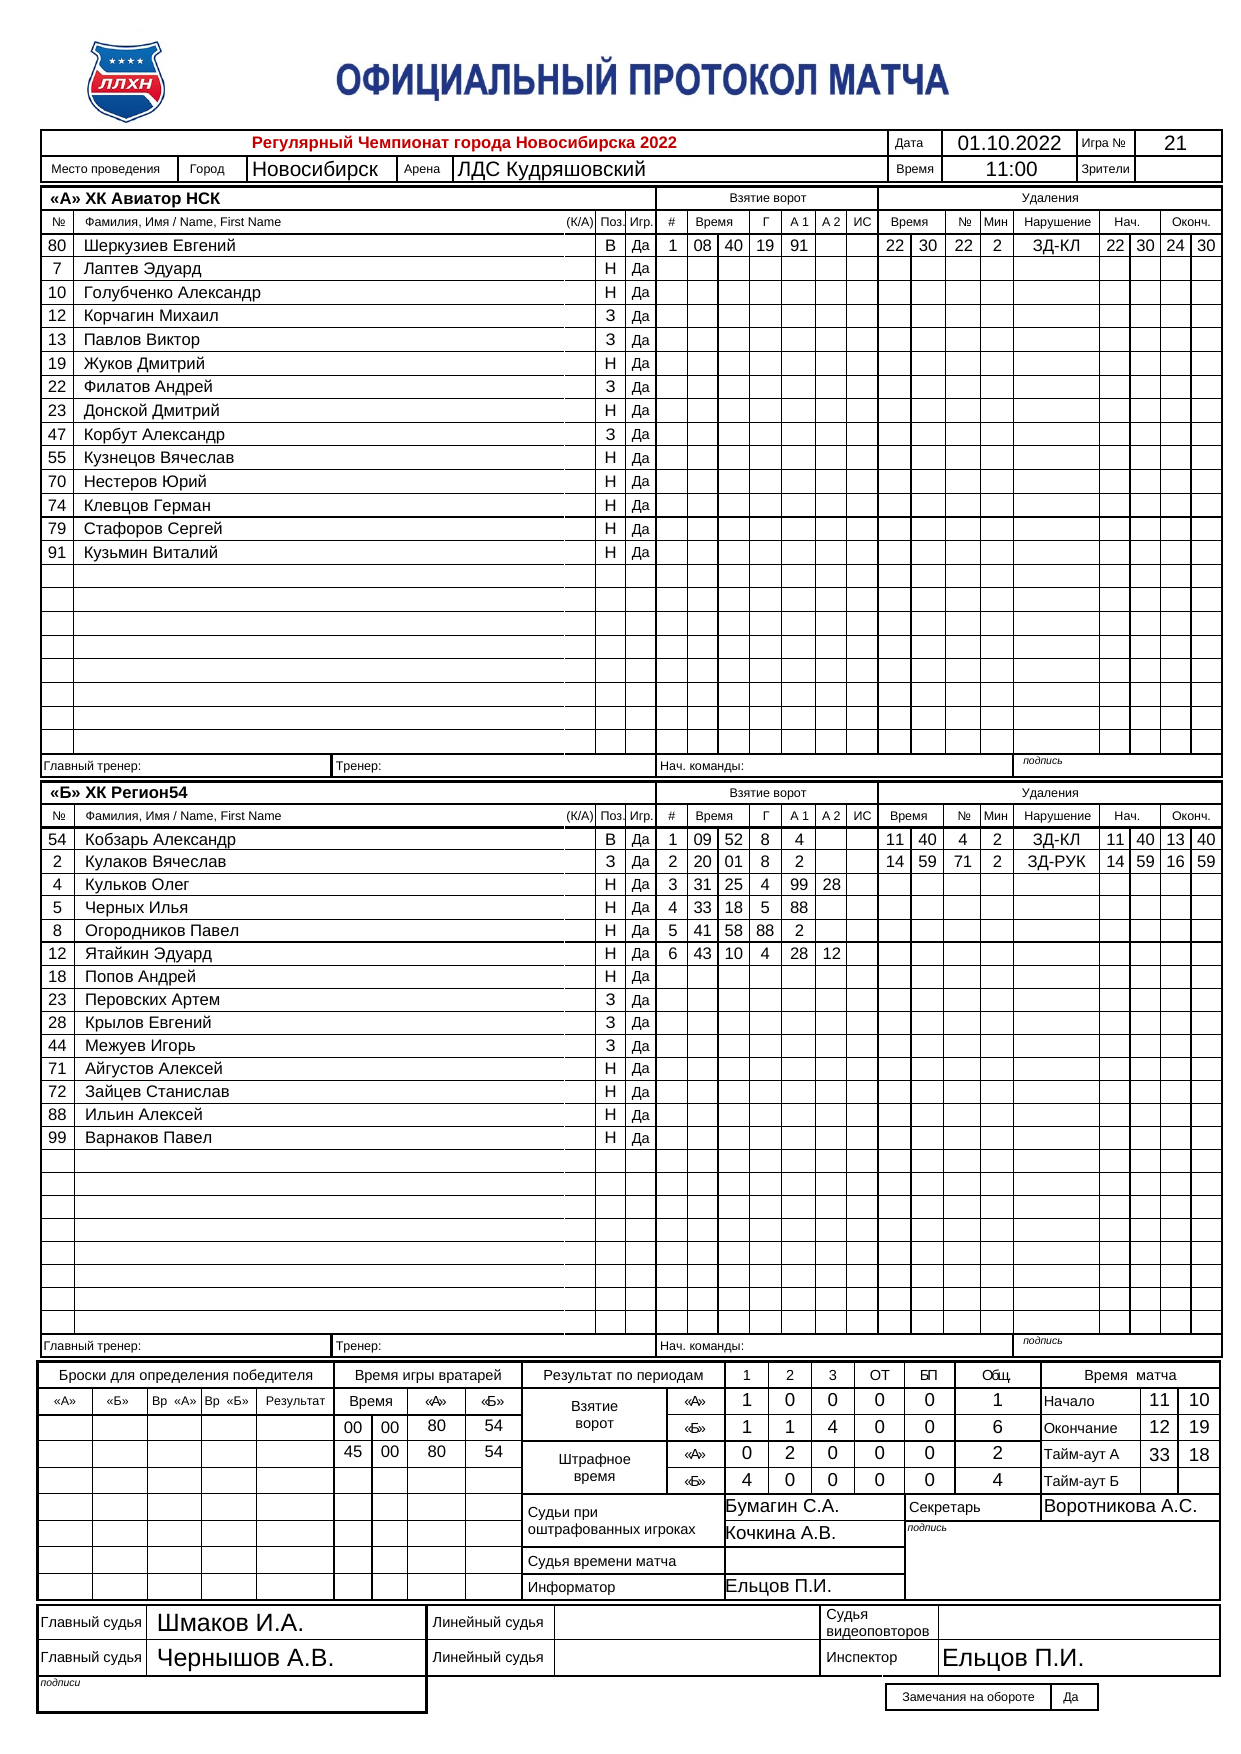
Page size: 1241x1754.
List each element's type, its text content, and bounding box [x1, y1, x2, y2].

table_cell [750, 541, 781, 564]
table_cell [1100, 541, 1129, 564]
table_cell [93, 1521, 147, 1546]
table_cell [657, 494, 687, 516]
table_cell [816, 1242, 846, 1264]
table_cell [944, 1219, 980, 1241]
table_cell [93, 1441, 147, 1467]
table_cell [408, 1494, 465, 1520]
table_cell [1161, 636, 1190, 658]
table_cell [1014, 1288, 1099, 1310]
table_cell [944, 874, 980, 895]
table_cell [1192, 943, 1221, 964]
table_cell [816, 1288, 846, 1310]
table_cell [202, 1494, 256, 1520]
table_cell [847, 874, 877, 895]
table_cell [1014, 494, 1099, 516]
table_cell [1131, 541, 1160, 564]
table_cell ИС [847, 805, 877, 826]
table_cell [981, 446, 1013, 469]
table_cell [1014, 1196, 1099, 1218]
table_cell 54 [42, 829, 74, 849]
table_cell [555, 1606, 819, 1639]
table_cell Бумагин С.А. [726, 1495, 904, 1520]
table_cell [1192, 920, 1221, 941]
table_cell [816, 423, 846, 445]
table_cell [1014, 707, 1099, 729]
table_cell Время [879, 805, 943, 826]
table_cell [74, 683, 564, 706]
table_cell [626, 1219, 655, 1241]
table_cell [782, 446, 815, 469]
table_cell [1100, 328, 1129, 351]
table_cell [750, 565, 781, 587]
table_cell [148, 1468, 201, 1493]
table_cell [688, 1265, 717, 1287]
table_cell [148, 1416, 201, 1440]
table_cell [750, 707, 781, 729]
table_cell [688, 1081, 717, 1103]
table_cell [944, 1035, 980, 1057]
table_cell [847, 989, 877, 1011]
table_cell 4 [750, 943, 781, 964]
table_cell [1100, 1012, 1129, 1033]
table_cell [1131, 470, 1160, 493]
table_cell 2 [956, 1442, 1040, 1467]
table_cell [1131, 281, 1160, 303]
table_cell Кочкина А.В. [726, 1521, 904, 1546]
table_cell [879, 1288, 910, 1310]
table_cell [565, 730, 595, 753]
table_cell [816, 1196, 846, 1218]
table_cell [1131, 494, 1160, 516]
table_cell А 1 [782, 805, 815, 826]
table_cell [657, 1311, 687, 1333]
table_cell [847, 352, 877, 374]
table_cell [981, 989, 1013, 1011]
table_cell [1131, 446, 1160, 469]
table_cell [1100, 966, 1129, 987]
table_cell Игр. [626, 805, 655, 826]
table_cell [1192, 1058, 1221, 1079]
table_cell 24 [1161, 235, 1190, 256]
table_cell [847, 896, 877, 918]
table_cell [816, 328, 846, 351]
table_cell [657, 423, 687, 445]
table_cell [816, 636, 846, 658]
table_cell [944, 1311, 980, 1333]
table_cell [565, 1035, 595, 1057]
table_cell [688, 518, 717, 540]
table_cell [879, 989, 910, 1011]
table_cell [565, 376, 595, 398]
table_cell [202, 1468, 256, 1493]
table_cell 40 [912, 829, 943, 849]
table_cell [75, 1265, 564, 1287]
table_cell [981, 1173, 1013, 1195]
table_cell [596, 565, 625, 587]
table_cell [1161, 281, 1190, 303]
table_cell [816, 1058, 846, 1079]
table_cell 1 [657, 235, 687, 256]
table_cell Да [626, 1012, 655, 1033]
table_cell [1100, 305, 1129, 327]
table_cell [912, 1173, 943, 1195]
table_cell Время [688, 805, 749, 826]
table_cell [946, 730, 980, 753]
table_cell Лаптев Эдуард [74, 257, 564, 280]
table_cell [912, 1242, 943, 1264]
table_cell [202, 1547, 256, 1573]
table_cell [750, 446, 781, 469]
table_cell [39, 1468, 92, 1493]
table_cell [912, 1035, 943, 1057]
table_cell 72 [42, 1081, 74, 1103]
table_cell [148, 1441, 201, 1467]
table_cell [1014, 1219, 1099, 1241]
table_cell [750, 518, 781, 540]
table_cell [1192, 352, 1221, 374]
table_cell 88 [782, 896, 815, 918]
table_cell [782, 989, 815, 1011]
table_cell [1192, 730, 1221, 753]
table_cell [879, 352, 910, 374]
table_cell [1100, 423, 1129, 445]
table_cell [148, 1574, 201, 1599]
table_cell [1161, 518, 1190, 540]
table_cell [1100, 281, 1129, 303]
table_header «А» ХК Авиатор НСК [42, 188, 655, 209]
table_cell 4 [944, 829, 980, 849]
table_cell Штрафное время [523, 1442, 666, 1493]
table_cell [782, 305, 815, 327]
table_cell [816, 829, 846, 849]
table_cell [1100, 612, 1129, 634]
table_cell (К/А) [565, 211, 595, 233]
table_cell [847, 281, 877, 303]
table_cell [912, 1127, 943, 1149]
table_cell [688, 305, 717, 327]
table_cell 47 [42, 423, 73, 445]
table_cell [912, 518, 945, 540]
table_cell [1131, 989, 1160, 1011]
table_cell [335, 1547, 371, 1573]
table_cell [946, 612, 980, 634]
table_cell [596, 730, 625, 753]
table_cell [946, 588, 980, 611]
table_cell [565, 1265, 595, 1287]
table_cell [847, 1219, 877, 1241]
table_cell [373, 1468, 407, 1493]
table_cell [257, 1574, 333, 1599]
table_cell [1192, 423, 1221, 445]
table_cell [1131, 966, 1160, 987]
table_cell Нач. [1100, 805, 1160, 826]
table_cell [1014, 588, 1099, 611]
table_cell [847, 1012, 877, 1033]
table_cell [1192, 565, 1221, 587]
table_cell [816, 588, 846, 611]
table_cell [750, 376, 781, 398]
table_cell [847, 1104, 877, 1126]
table_cell [816, 659, 846, 682]
table_cell [466, 1574, 521, 1599]
table_cell [847, 612, 877, 634]
table_cell [626, 683, 655, 706]
table_cell [981, 1058, 1013, 1079]
table_cell [596, 659, 625, 682]
table_cell [1131, 612, 1160, 634]
table_cell [1100, 896, 1129, 918]
table_cell [565, 1173, 595, 1195]
table_cell 99 [42, 1127, 74, 1149]
table_header ОТ [855, 1363, 904, 1387]
table_cell [946, 305, 980, 327]
table_cell [42, 730, 73, 753]
table_cell В [596, 235, 625, 256]
table_cell [816, 281, 846, 303]
table_cell № [946, 211, 980, 233]
table_cell «Б» [668, 1415, 724, 1440]
table_cell [39, 1521, 92, 1546]
table_cell [719, 1081, 749, 1103]
table_cell [565, 446, 595, 469]
table_cell [944, 989, 980, 1011]
table_cell [847, 588, 877, 611]
table_cell [750, 494, 781, 516]
table_cell [565, 352, 595, 374]
table_cell [1014, 1081, 1099, 1103]
table_cell [93, 1547, 147, 1573]
table_header Замечания на обороте [887, 1685, 1050, 1709]
table_cell [1161, 896, 1190, 918]
table_cell [74, 612, 564, 634]
table_cell [42, 1150, 74, 1172]
table_cell [912, 1081, 943, 1103]
table_cell З [596, 328, 625, 351]
table_cell [1131, 399, 1160, 422]
table_cell [847, 1265, 877, 1287]
table_cell Н [596, 966, 625, 987]
table_cell [750, 1173, 781, 1195]
picture [5, 28, 1179, 129]
table_cell [1161, 470, 1190, 493]
table_cell [981, 1081, 1013, 1103]
table_cell [912, 1196, 943, 1218]
table_cell [847, 235, 877, 256]
table_cell [750, 1265, 781, 1287]
table_cell [657, 470, 687, 493]
table_cell [688, 541, 717, 564]
table_cell [1192, 328, 1221, 351]
table_cell [1100, 376, 1129, 398]
table_cell [42, 659, 73, 682]
table_cell [1192, 541, 1221, 564]
table_cell 01 [719, 850, 749, 872]
table_cell [1161, 352, 1190, 374]
table_cell [1192, 1311, 1221, 1333]
table_cell 2 [981, 850, 1013, 872]
table_cell [719, 1311, 749, 1333]
table_cell [1131, 1058, 1160, 1079]
table_cell [1100, 518, 1129, 540]
table_cell [879, 470, 910, 493]
table_cell [1131, 943, 1160, 964]
table_cell [1014, 1012, 1099, 1033]
table_cell [1014, 328, 1099, 351]
table_cell подпись [1014, 1335, 1221, 1356]
table_cell Судья видеоповторов [821, 1606, 938, 1639]
table_cell [657, 1173, 687, 1195]
table_cell [1100, 920, 1129, 941]
table_cell [1161, 1150, 1190, 1172]
table_cell [1100, 1288, 1129, 1310]
table_cell [912, 305, 945, 327]
table_cell [688, 328, 717, 351]
table_cell [688, 1012, 717, 1033]
table_cell [981, 1104, 1013, 1126]
table_cell [1014, 874, 1099, 895]
table_cell [981, 305, 1013, 327]
table_cell [596, 1173, 625, 1195]
table_cell Черных Илья [75, 896, 564, 918]
table_cell Фамилия, Имя / Name, First Name [74, 211, 565, 233]
table_cell [565, 850, 595, 872]
table_cell [408, 1574, 465, 1599]
table_cell [1192, 305, 1221, 327]
table_cell [1161, 683, 1190, 706]
table_cell [750, 305, 781, 327]
table_cell [657, 565, 687, 587]
table_cell [1131, 874, 1160, 895]
table_cell Да [626, 896, 655, 918]
table_cell [816, 1081, 846, 1103]
table_cell [335, 1574, 371, 1599]
table_cell Межуев Игорь [75, 1035, 564, 1057]
table_cell [879, 541, 910, 564]
table_cell [981, 920, 1013, 941]
table_cell [1131, 1173, 1160, 1195]
table_cell 4 [956, 1468, 1040, 1493]
table_cell [1100, 730, 1129, 753]
table_cell [626, 612, 655, 634]
table_cell Кобзарь Александр [75, 829, 564, 849]
table_cell [847, 1127, 877, 1149]
table_cell 28 [42, 1012, 74, 1033]
table_cell 45 [335, 1441, 371, 1467]
table_cell [946, 494, 980, 516]
table_cell 0 [726, 1442, 768, 1467]
table_cell 19 [42, 352, 73, 374]
table_cell [912, 989, 943, 1011]
table_cell [657, 399, 687, 422]
table_cell Н [596, 874, 625, 895]
table_cell [1192, 1265, 1221, 1287]
table_cell Да [626, 989, 655, 1011]
table_cell [879, 494, 910, 516]
table_cell [981, 966, 1013, 987]
table_cell Жуков Дмитрий [74, 352, 564, 374]
table_cell [1014, 1311, 1099, 1333]
table_cell [74, 659, 564, 682]
table_cell [1014, 470, 1099, 493]
table_cell [1014, 1150, 1099, 1172]
table_cell [782, 1242, 815, 1264]
table_cell 19 [750, 235, 781, 256]
table_cell [750, 1242, 781, 1264]
table_cell 8 [750, 829, 781, 849]
table_cell 0 [905, 1389, 954, 1413]
table_cell [626, 730, 655, 753]
table_cell [912, 683, 945, 706]
table_cell Корчагин Михаил [74, 305, 564, 327]
table_cell [257, 1468, 333, 1493]
table_cell [847, 423, 877, 445]
table_cell [719, 1242, 749, 1264]
table_cell [912, 494, 945, 516]
table_cell [883, 1677, 1220, 1681]
table_cell [816, 541, 846, 564]
table_cell Да [626, 446, 655, 469]
table_cell [782, 1219, 815, 1241]
table_cell [74, 565, 564, 587]
table_cell ИС [847, 211, 877, 233]
table_cell [944, 1196, 980, 1218]
table_cell [1100, 446, 1129, 469]
table_cell [946, 399, 980, 422]
table_cell [688, 1242, 717, 1264]
table_cell [719, 1104, 749, 1126]
table_cell [1161, 565, 1190, 587]
table_cell [912, 943, 943, 964]
table_cell [657, 1219, 687, 1241]
table_cell [373, 1494, 407, 1520]
table_cell [847, 305, 877, 327]
table_cell [750, 352, 781, 374]
table_cell Г [750, 805, 781, 826]
table_cell [1131, 896, 1160, 918]
table_cell [688, 352, 717, 374]
table_cell 59 [1192, 850, 1221, 872]
table_cell [1192, 707, 1221, 729]
table_cell Н [596, 920, 625, 941]
table_cell Воротникова А.С. [1042, 1495, 1219, 1520]
table_cell 11:00 [943, 157, 1076, 181]
table_cell [688, 730, 717, 753]
table_cell 10 [1179, 1389, 1219, 1413]
table_cell [879, 1058, 910, 1079]
table_cell [1131, 518, 1160, 540]
table_cell [596, 1196, 625, 1218]
table_cell [782, 1104, 815, 1126]
table_cell «Б» [93, 1389, 147, 1413]
table_cell [879, 1219, 910, 1241]
table_cell 2 [657, 850, 687, 872]
table_cell [565, 1012, 595, 1033]
table_cell Игр. [626, 211, 655, 233]
table_cell [1192, 1196, 1221, 1218]
table_cell [782, 1150, 815, 1172]
table_cell [565, 1288, 595, 1310]
table_cell Судьи при оштрафованных игроках [523, 1495, 724, 1546]
table_cell [912, 920, 943, 941]
table_cell [75, 1288, 564, 1310]
table_cell [879, 659, 910, 682]
table_cell [750, 1150, 781, 1172]
table_cell [981, 518, 1013, 540]
table_cell [879, 966, 910, 987]
table_cell [688, 1104, 717, 1126]
table_cell [657, 305, 687, 327]
table_cell 22 [1100, 235, 1129, 256]
table_cell 79 [42, 518, 73, 540]
table_cell [879, 588, 910, 611]
table_cell ЗД-РУК [1014, 850, 1099, 872]
table_cell 40 [1192, 829, 1221, 849]
table_cell Да [626, 518, 655, 540]
table_cell [782, 1081, 815, 1103]
table_cell [1192, 896, 1221, 918]
table_cell [688, 1035, 717, 1057]
table_cell [1192, 989, 1221, 1011]
table_cell Перовских Артем [75, 989, 564, 1011]
table_cell [912, 1288, 943, 1310]
table_cell Зрители [1078, 157, 1134, 181]
table_cell [408, 1521, 465, 1546]
table_cell [1100, 683, 1129, 706]
table_cell [912, 470, 945, 493]
table_cell [912, 281, 945, 303]
table_cell [1192, 1127, 1221, 1149]
table_cell [657, 966, 687, 987]
table_cell [847, 257, 877, 280]
table_cell [596, 683, 625, 706]
table_cell 12 [1141, 1415, 1177, 1440]
table_cell [719, 281, 749, 303]
table_cell [750, 257, 781, 280]
table_cell [944, 1265, 980, 1287]
table_cell [750, 989, 781, 1011]
table_cell 0 [855, 1415, 904, 1440]
table_cell [202, 1521, 256, 1546]
table_cell 70 [42, 470, 73, 493]
table_cell [148, 1521, 201, 1546]
table_cell [1161, 305, 1190, 327]
table_cell Поз. [596, 211, 625, 233]
table_cell 80 [42, 235, 73, 256]
table_cell [688, 494, 717, 516]
table_cell [719, 636, 749, 658]
table_cell Результат [257, 1389, 333, 1413]
table_cell [719, 305, 749, 327]
table_header Удаления [879, 188, 1221, 209]
table_cell Секретарь [906, 1495, 1040, 1520]
table_cell 0 [769, 1389, 811, 1413]
table_cell [1131, 328, 1160, 351]
table_cell Да [626, 1127, 655, 1149]
table_cell [657, 683, 687, 706]
table_cell [719, 1219, 749, 1241]
table_cell Ятайкин Эдуард [75, 943, 564, 964]
table_cell № [42, 211, 73, 233]
table_cell [1192, 612, 1221, 634]
table_cell Да [626, 1104, 655, 1126]
table_cell [75, 1242, 564, 1264]
table_cell [816, 1150, 846, 1172]
table_cell [1131, 1265, 1160, 1287]
table_cell [565, 920, 595, 941]
table_cell [912, 730, 945, 753]
table_header Результат по периодам [523, 1363, 724, 1387]
table_cell [912, 659, 945, 682]
table_cell [750, 328, 781, 351]
table_cell [688, 1150, 717, 1172]
table_cell [1161, 966, 1190, 987]
table_cell [981, 376, 1013, 398]
table_cell 19 [1179, 1415, 1219, 1440]
table_cell [1161, 1081, 1190, 1103]
table_cell [1161, 1219, 1190, 1241]
table_cell [565, 1127, 595, 1149]
table_cell [719, 352, 749, 374]
table_cell [944, 943, 980, 964]
table_cell [719, 399, 749, 422]
table_cell [466, 1494, 521, 1520]
table_cell [93, 1494, 147, 1520]
table_cell [981, 730, 1013, 753]
table_cell Шеркузиев Евгений [74, 235, 564, 256]
table_cell [202, 1441, 256, 1467]
table_cell Город [179, 157, 246, 181]
table_cell [1100, 1035, 1129, 1057]
table_cell [596, 707, 625, 729]
table_cell [657, 989, 687, 1011]
table_cell 4 [812, 1415, 854, 1440]
table_cell [1014, 636, 1099, 658]
table_cell [782, 1265, 815, 1287]
table_cell [944, 920, 980, 941]
table_cell [42, 1311, 74, 1333]
table_cell 4 [42, 874, 74, 895]
table_cell [688, 423, 717, 445]
table_header Регулярный Чемпионат города Новосибирска 2022 [42, 131, 887, 155]
table_cell [657, 1012, 687, 1033]
table_cell [726, 1548, 904, 1573]
table_cell [657, 1196, 687, 1218]
table_cell [688, 683, 717, 706]
table_cell [816, 707, 846, 729]
table_cell 0 [905, 1415, 954, 1440]
table_cell В [596, 829, 625, 849]
table_cell [719, 612, 749, 634]
table_cell Да [626, 305, 655, 327]
table_cell 80 [408, 1416, 465, 1440]
table_cell [565, 1219, 595, 1241]
table_cell Время [879, 211, 945, 233]
table_cell Судья времени матча [523, 1548, 724, 1573]
table_cell 1 [657, 829, 687, 849]
table_cell [719, 470, 749, 493]
table_cell [719, 518, 749, 540]
table_cell [565, 829, 595, 849]
table_cell [912, 257, 945, 280]
table_cell ЛДС Кудряшовский [454, 157, 887, 181]
table_cell [847, 470, 877, 493]
table_cell [750, 1196, 781, 1218]
table_cell Н [596, 518, 625, 540]
table_cell «Б» [668, 1468, 724, 1493]
table_cell [939, 1606, 1219, 1639]
table_cell 30 [1131, 235, 1160, 256]
table_cell [335, 1521, 371, 1546]
table_cell 52 [719, 829, 749, 849]
table_cell [1161, 1288, 1190, 1310]
table_cell [596, 1242, 625, 1264]
table_cell [944, 1012, 980, 1033]
table_cell [626, 1288, 655, 1310]
table_cell 2 [981, 235, 1013, 256]
table_cell 91 [42, 541, 73, 564]
table_cell [1100, 257, 1129, 280]
table_cell З [596, 1012, 625, 1033]
table_cell [626, 1196, 655, 1218]
table_cell [373, 1547, 407, 1573]
table_cell [373, 1574, 407, 1599]
table_cell [981, 1288, 1013, 1310]
table_cell [1161, 612, 1190, 634]
table_cell [750, 659, 781, 682]
table_cell [981, 636, 1013, 658]
table_cell [626, 636, 655, 658]
table_cell [946, 423, 980, 445]
table_cell 41 [688, 920, 717, 941]
table_cell Нестеров Юрий [74, 470, 564, 493]
table_cell [1131, 1081, 1160, 1103]
table_cell [719, 446, 749, 469]
table_cell [912, 1265, 943, 1287]
table_cell [1131, 636, 1160, 658]
table_cell [944, 1242, 980, 1264]
table_cell [944, 896, 980, 918]
table_cell [657, 541, 687, 564]
table_cell [719, 376, 749, 398]
table_header Время матча [1042, 1363, 1219, 1387]
table_cell 33 [1141, 1441, 1177, 1467]
table_cell [782, 966, 815, 987]
table_cell [257, 1521, 333, 1546]
table_cell подписи [39, 1677, 425, 1711]
table_cell Да [626, 376, 655, 398]
table_cell [719, 1265, 749, 1287]
table_cell [1131, 376, 1160, 398]
table_cell [750, 281, 781, 303]
table_cell [750, 1311, 781, 1333]
table_cell [1161, 943, 1190, 964]
table_cell [596, 1150, 625, 1172]
table_cell [847, 636, 877, 658]
table_cell [688, 1058, 717, 1079]
table_cell [565, 1196, 595, 1218]
table_cell 11 [879, 829, 910, 849]
table_cell [1014, 281, 1099, 303]
table_cell [981, 896, 1013, 918]
table_cell 2 [782, 920, 815, 941]
table_header Общ. [956, 1363, 1040, 1387]
table_cell [1161, 1242, 1190, 1264]
table_cell [912, 707, 945, 729]
table_cell [750, 730, 781, 753]
table_cell [565, 636, 595, 658]
table_cell 54 [466, 1441, 521, 1467]
table_cell [1100, 470, 1129, 493]
table_cell 00 [335, 1416, 371, 1440]
table_cell [565, 541, 595, 564]
table_cell [42, 636, 73, 658]
table_cell [750, 1058, 781, 1079]
table_cell [782, 541, 815, 564]
table_cell [879, 1242, 910, 1264]
table_cell [688, 470, 717, 493]
table_cell [782, 399, 815, 422]
table_cell [847, 1242, 877, 1264]
table_cell Тайм-аут А [1042, 1441, 1140, 1467]
table_cell [1014, 730, 1099, 753]
table_cell [565, 494, 595, 516]
table_cell Тренер: [333, 755, 655, 776]
table_cell [1161, 659, 1190, 682]
table_cell [39, 1494, 92, 1520]
table_cell [719, 1058, 749, 1079]
table_cell [657, 328, 687, 351]
table_cell [565, 874, 595, 895]
table_cell [1161, 1035, 1190, 1057]
table_cell [912, 1150, 943, 1172]
table_cell [1161, 730, 1190, 753]
table_cell 18 [42, 966, 74, 987]
table_cell [688, 636, 717, 658]
table_cell [1161, 989, 1190, 1011]
table_cell [782, 1288, 815, 1310]
table_cell [879, 1265, 910, 1287]
table_cell [782, 636, 815, 658]
table_cell [750, 423, 781, 445]
table_cell [719, 966, 749, 987]
table_cell [879, 1035, 910, 1057]
table_cell [1131, 352, 1160, 374]
table_cell 88 [750, 920, 781, 941]
table_cell [657, 257, 687, 280]
table_cell [1141, 1468, 1177, 1493]
table_cell [912, 565, 945, 587]
table_cell [148, 1494, 201, 1520]
table_cell [1100, 1196, 1129, 1218]
table_cell [946, 636, 980, 658]
table_cell [565, 1242, 595, 1264]
table_cell [1161, 494, 1190, 516]
table_cell [657, 281, 687, 303]
table_cell [816, 683, 846, 706]
table_cell Клевцов Герман [74, 494, 564, 516]
table_cell [42, 1242, 74, 1264]
table_cell [1136, 157, 1221, 181]
table_cell [1192, 659, 1221, 682]
table_cell [75, 1311, 564, 1333]
table_cell [750, 470, 781, 493]
table_cell [1192, 1288, 1221, 1310]
table_cell № [944, 805, 980, 826]
table_cell [981, 1012, 1013, 1033]
table_cell [816, 446, 846, 469]
table_cell [596, 1288, 625, 1310]
table_cell Павлов Виктор [74, 328, 564, 351]
table_cell 22 [879, 235, 910, 256]
table_cell [1014, 257, 1099, 280]
table_cell [946, 446, 980, 469]
table_cell [565, 588, 595, 611]
table_cell [847, 376, 877, 398]
table_cell Г [750, 211, 781, 233]
table_cell [596, 588, 625, 611]
table_cell [719, 1150, 749, 1172]
table_cell [879, 565, 910, 587]
table_cell [1014, 896, 1099, 918]
table_cell 5 [750, 896, 781, 918]
table_cell Крылов Евгений [75, 1012, 564, 1033]
table_cell Тайм-аут Б [1042, 1468, 1140, 1493]
table_cell [750, 1219, 781, 1241]
table_cell [847, 1081, 877, 1103]
table_cell Да [626, 328, 655, 351]
table_cell Да [626, 470, 655, 493]
table_cell Да [626, 920, 655, 941]
table_cell Главный тренер: [42, 755, 330, 776]
table_cell Нач. [1100, 211, 1160, 233]
table_cell 18 [719, 896, 749, 918]
table_cell [816, 1219, 846, 1241]
table_cell [847, 730, 877, 753]
table_cell Да [626, 874, 655, 895]
table_cell [1100, 707, 1129, 729]
table_cell Взятие ворот [523, 1389, 666, 1440]
table_cell [148, 1547, 201, 1573]
table_cell [688, 588, 717, 611]
table_cell [847, 920, 877, 941]
table_cell [816, 518, 846, 540]
table_cell [879, 257, 910, 280]
table_cell [1014, 446, 1099, 469]
table_cell [719, 541, 749, 564]
table_cell [626, 1265, 655, 1287]
table_cell [782, 518, 815, 540]
table_cell [1192, 1104, 1221, 1126]
table_cell [75, 1173, 564, 1195]
table_cell [1100, 874, 1129, 895]
table_cell [750, 1012, 781, 1033]
table_cell [912, 376, 945, 398]
table_cell [565, 1058, 595, 1079]
table_cell [688, 1196, 717, 1218]
table_cell [719, 423, 749, 445]
table_cell Да [626, 829, 655, 849]
table_cell 31 [688, 874, 717, 895]
table_cell [879, 376, 910, 398]
table_cell [565, 659, 595, 682]
table_cell подпись [906, 1522, 1219, 1599]
table_cell 1 [726, 1415, 768, 1440]
table_cell 4 [782, 829, 815, 849]
table_cell Вр «А» [148, 1389, 201, 1413]
table_cell 44 [42, 1035, 74, 1057]
table_cell 12 [42, 305, 73, 327]
table_cell [912, 1219, 943, 1241]
table_cell [657, 446, 687, 469]
table_cell [981, 1311, 1013, 1333]
table_cell 80 [408, 1441, 465, 1467]
table_cell [847, 565, 877, 587]
table_cell 99 [782, 874, 815, 895]
table_cell Фамилия, Имя / Name, First Name [75, 805, 565, 826]
table_cell [1100, 1311, 1129, 1333]
table_cell [719, 1127, 749, 1149]
table_cell [944, 1127, 980, 1149]
table_cell А 1 [782, 211, 815, 233]
table_cell 08 [688, 235, 717, 256]
table_cell [657, 1081, 687, 1103]
table_cell Нач. команды: [657, 755, 1012, 776]
table_cell [719, 328, 749, 351]
table_cell Ельцов П.И. [726, 1575, 904, 1599]
table_cell [1131, 1150, 1160, 1172]
table_cell [912, 896, 943, 918]
table_cell 6 [956, 1415, 1040, 1440]
table_cell [782, 281, 815, 303]
table_cell [981, 470, 1013, 493]
table_cell [1014, 1265, 1099, 1287]
table_cell [1014, 966, 1099, 987]
table_cell [1161, 257, 1190, 280]
table_cell [1131, 588, 1160, 611]
table_cell [657, 636, 687, 658]
table_cell [981, 1242, 1013, 1264]
table_cell Н [596, 470, 625, 493]
table_cell [74, 636, 564, 658]
table_cell [816, 850, 846, 872]
table_cell [1099, 1682, 1220, 1711]
table_cell [981, 352, 1013, 374]
table_cell [782, 1058, 815, 1079]
table_cell [944, 1058, 980, 1079]
table_cell [912, 612, 945, 634]
table_cell [42, 1196, 74, 1218]
table_cell [782, 683, 815, 706]
table_cell [565, 281, 595, 303]
table_cell [1161, 541, 1190, 564]
table_cell [565, 1104, 595, 1126]
table_cell Оконч. [1161, 805, 1221, 826]
table_cell [1192, 470, 1221, 493]
table_cell Линейный судья [428, 1606, 554, 1639]
table_cell [257, 1547, 333, 1573]
table_cell З [596, 850, 625, 872]
table_cell [657, 352, 687, 374]
table_cell З [596, 989, 625, 1011]
table_cell [1161, 399, 1190, 422]
table_cell [74, 707, 564, 729]
table_cell [626, 588, 655, 611]
table_cell [1161, 1196, 1190, 1218]
table_cell [946, 281, 980, 303]
table_cell Инспектор [821, 1640, 938, 1675]
table_cell [879, 1127, 910, 1149]
table_cell [657, 1150, 687, 1172]
table_cell [981, 707, 1013, 729]
table_cell [750, 399, 781, 422]
table_cell 11 [1141, 1389, 1177, 1413]
table_cell [912, 423, 945, 445]
table_cell [719, 1173, 749, 1195]
table_cell [657, 1035, 687, 1057]
table_cell [688, 1311, 717, 1333]
table_cell [428, 1677, 882, 1711]
table_cell 0 [855, 1468, 904, 1493]
table_cell 40 [719, 235, 749, 256]
table_cell [688, 612, 717, 634]
table_cell [782, 1173, 815, 1195]
table_cell [782, 659, 815, 682]
table_cell [1014, 1242, 1099, 1264]
table_cell Арена [398, 157, 452, 181]
table_cell [816, 565, 846, 587]
table_cell З [596, 423, 625, 445]
table_cell Да [626, 423, 655, 445]
table_cell 74 [42, 494, 73, 516]
table_cell [879, 518, 910, 540]
table_cell Зайцев Станислав [75, 1081, 564, 1103]
table_cell 22 [946, 235, 980, 256]
table_cell 23 [42, 989, 74, 1011]
table_cell [1014, 376, 1099, 398]
table_cell [879, 1150, 910, 1172]
table_cell [847, 399, 877, 422]
table_cell Кульков Олег [75, 874, 564, 895]
table_cell [39, 1574, 92, 1599]
table_cell [1014, 1173, 1099, 1195]
table_cell 0 [769, 1468, 811, 1493]
table_cell [565, 1150, 595, 1172]
table_cell [816, 966, 846, 987]
table_cell [1131, 1127, 1160, 1149]
table_cell [1100, 588, 1129, 611]
table_cell 6 [657, 943, 687, 964]
table_cell [257, 1441, 333, 1467]
table_cell [944, 1104, 980, 1126]
table_cell [912, 446, 945, 469]
table_cell [816, 1173, 846, 1195]
table_cell Варнаков Павел [75, 1127, 564, 1149]
table_cell Время [335, 1389, 407, 1413]
table_cell [912, 399, 945, 422]
table_cell [879, 874, 910, 895]
table_cell [1014, 1035, 1099, 1057]
table_cell [719, 257, 749, 280]
table_cell [42, 683, 73, 706]
table_cell [1100, 1127, 1129, 1149]
table_cell [596, 1265, 625, 1287]
table_cell [93, 1468, 147, 1493]
table_cell [1161, 588, 1190, 611]
table_cell [565, 305, 595, 327]
table_cell 20 [688, 850, 717, 872]
table_cell [1131, 257, 1160, 280]
table_cell [981, 399, 1013, 422]
table_cell 43 [688, 943, 717, 964]
table_cell [1131, 1012, 1160, 1033]
table_cell 0 [812, 1468, 854, 1493]
table_cell [596, 636, 625, 658]
table_cell Нач. команды: [657, 1335, 1012, 1356]
table_cell [1100, 1081, 1129, 1103]
table_cell З [596, 376, 625, 398]
table_header 1 [726, 1363, 768, 1387]
table_cell 22 [42, 376, 73, 398]
table_cell [981, 328, 1013, 351]
table_cell [1192, 1150, 1221, 1172]
table_cell 30 [1192, 235, 1221, 256]
table_cell [719, 989, 749, 1011]
table_cell [719, 1035, 749, 1057]
table_cell Да [626, 399, 655, 422]
table_cell Корбут Александр [74, 423, 564, 445]
table_cell [626, 707, 655, 729]
table_cell Айгустов Алексей [75, 1058, 564, 1079]
table_cell [1014, 1127, 1099, 1149]
table_cell [847, 494, 877, 516]
table_cell [782, 1035, 815, 1057]
table_cell [750, 612, 781, 634]
table_cell [688, 707, 717, 729]
table_header 3 [812, 1363, 854, 1387]
table_cell [782, 730, 815, 753]
table_cell 30 [912, 235, 945, 256]
table_cell [657, 1058, 687, 1079]
table_cell [847, 683, 877, 706]
table_cell [750, 1127, 781, 1149]
table_cell 1 [769, 1415, 811, 1440]
table_cell [816, 470, 846, 493]
table_cell [1161, 707, 1190, 729]
table_cell [1131, 1104, 1160, 1126]
table_cell [816, 1012, 846, 1033]
table_cell Н [596, 494, 625, 516]
table_cell 33 [688, 896, 717, 918]
table_cell [816, 1035, 846, 1057]
table_cell [42, 612, 73, 634]
table_cell [816, 1127, 846, 1149]
table_cell 28 [782, 943, 815, 964]
table_cell [1161, 1265, 1190, 1287]
table_cell [565, 518, 595, 540]
table_cell [946, 328, 980, 351]
table_cell [981, 281, 1013, 303]
table_cell 1 [956, 1389, 1040, 1413]
table_cell 00 [373, 1416, 407, 1440]
table_cell Огородников Павел [75, 920, 564, 941]
table_cell [1131, 305, 1160, 327]
table_cell [565, 423, 595, 445]
table_cell [1100, 1265, 1129, 1287]
table_cell [1192, 257, 1221, 280]
table_cell [1131, 659, 1160, 682]
table_cell [879, 281, 910, 303]
table_cell [688, 659, 717, 682]
table_cell [657, 730, 687, 753]
table_cell Главный тренер: [42, 1335, 330, 1356]
table_cell [981, 1150, 1013, 1172]
table_cell [1014, 541, 1099, 564]
table_cell [565, 1311, 595, 1333]
table_cell [719, 707, 749, 729]
table_cell Да [626, 352, 655, 374]
table_cell Кулаков Вячеслав [75, 850, 564, 872]
table_cell [39, 1441, 92, 1467]
table_cell [816, 235, 846, 256]
table_cell Нарушение [1014, 211, 1099, 233]
table_cell [688, 281, 717, 303]
table_cell А 2 [816, 211, 846, 233]
table_cell [1192, 376, 1221, 398]
table_cell [1100, 989, 1129, 1011]
table_cell [750, 1104, 781, 1126]
table_cell [912, 588, 945, 611]
table_cell [750, 1288, 781, 1310]
table_cell 88 [42, 1104, 74, 1126]
table_cell [93, 1574, 147, 1599]
table_cell [1192, 494, 1221, 516]
table_cell Н [596, 446, 625, 469]
table_cell [782, 1012, 815, 1033]
table_cell [688, 376, 717, 398]
table_header Броски для определения победителя [39, 1363, 333, 1387]
table_cell [1131, 1242, 1160, 1264]
table_cell 2 [981, 829, 1013, 849]
table_cell [946, 352, 980, 374]
table_cell [981, 423, 1013, 445]
table_cell [657, 707, 687, 729]
table_cell Да [626, 541, 655, 564]
table_cell 71 [42, 1058, 74, 1079]
table_cell [782, 588, 815, 611]
table_cell [1014, 565, 1099, 587]
table_cell [879, 707, 910, 729]
table_cell [944, 1150, 980, 1172]
table_cell [39, 1547, 92, 1573]
table_cell [912, 328, 945, 351]
table_cell [1131, 707, 1160, 729]
table_cell [816, 352, 846, 374]
table_cell 14 [879, 850, 910, 872]
table_cell [847, 966, 877, 987]
table_cell [565, 896, 595, 918]
table_cell [879, 399, 910, 422]
table_cell 40 [1131, 829, 1160, 849]
table_cell [782, 494, 815, 516]
table_cell ЗД-КЛ [1014, 235, 1099, 256]
table_cell Ельцов П.И. [939, 1640, 1219, 1675]
table_cell [1100, 352, 1129, 374]
table_cell Стафоров Сергей [74, 518, 564, 540]
table_cell [1100, 565, 1129, 587]
table_cell 8 [750, 850, 781, 872]
table_cell «А» [39, 1389, 92, 1413]
table_cell [1192, 1081, 1221, 1103]
table_cell [847, 829, 877, 849]
table_cell № [42, 805, 74, 826]
table_cell 5 [657, 920, 687, 941]
table_cell [816, 1311, 846, 1333]
table_cell [946, 376, 980, 398]
table_cell [816, 376, 846, 398]
table_cell [1131, 730, 1160, 753]
table_cell 4 [726, 1468, 768, 1493]
table_cell [750, 636, 781, 658]
table_cell Шмаков И.А. [147, 1606, 425, 1639]
table_cell 12 [816, 943, 846, 964]
table_cell Начало [1042, 1389, 1140, 1413]
table_cell [657, 588, 687, 611]
table_cell 0 [905, 1442, 954, 1467]
table_cell [782, 470, 815, 493]
table_cell [1131, 683, 1160, 706]
table_cell 18 [1179, 1441, 1219, 1467]
table_cell [946, 518, 980, 540]
table_cell Да [626, 235, 655, 256]
table_cell Время [688, 211, 749, 233]
table_header «Б» ХК Регион54 [42, 783, 655, 803]
table_cell [42, 565, 73, 587]
table_cell [816, 494, 846, 516]
table_cell [879, 328, 910, 351]
table_cell [75, 1219, 564, 1241]
table_cell Главный судья [39, 1606, 146, 1639]
table_cell [1131, 1288, 1160, 1310]
table_cell [847, 1150, 877, 1172]
table_cell [782, 328, 815, 351]
table_cell 59 [1131, 850, 1160, 872]
table_cell [879, 1196, 910, 1218]
table_cell [688, 1288, 717, 1310]
table_cell 14 [1100, 850, 1129, 872]
table_cell [565, 235, 595, 256]
table_cell [816, 1265, 846, 1287]
table_cell [750, 1081, 781, 1103]
table_header БП [905, 1363, 954, 1387]
table_cell [816, 399, 846, 422]
table_cell [1192, 1242, 1221, 1264]
table_cell [657, 376, 687, 398]
table_cell [202, 1574, 256, 1599]
table_cell [93, 1416, 147, 1440]
table_cell [335, 1494, 371, 1520]
table_cell [981, 494, 1013, 516]
table_cell Да [626, 1081, 655, 1103]
table_cell [1100, 1150, 1129, 1172]
table_cell 2 [769, 1442, 811, 1467]
table_cell [782, 352, 815, 374]
table_cell [847, 1311, 877, 1333]
table_cell [1131, 920, 1160, 941]
table_cell [879, 1012, 910, 1033]
table_cell [912, 1058, 943, 1079]
table_cell [1192, 874, 1221, 895]
table_cell 10 [719, 943, 749, 964]
table_cell [1161, 920, 1190, 941]
table_cell 0 [905, 1468, 954, 1493]
table_cell [912, 874, 943, 895]
table_cell [596, 612, 625, 634]
table_cell [1100, 659, 1129, 682]
table_cell подпись [1014, 755, 1221, 776]
table_cell 3 [657, 874, 687, 895]
table_cell 23 [42, 399, 73, 422]
table_cell [596, 1219, 625, 1241]
table_cell 0 [812, 1442, 854, 1467]
table_cell [719, 683, 749, 706]
table_cell [1014, 920, 1099, 941]
table_cell [657, 1242, 687, 1264]
table_cell [596, 1311, 625, 1333]
table_cell Кузьмин Виталий [74, 541, 564, 564]
table_cell [879, 896, 910, 918]
table_cell [782, 707, 815, 729]
table_cell [946, 541, 980, 564]
table_cell [847, 1173, 877, 1195]
table_cell [879, 730, 910, 753]
table_cell [1179, 1468, 1219, 1493]
table_cell [981, 588, 1013, 611]
table_cell Донской Дмитрий [74, 399, 564, 422]
table_cell [912, 352, 945, 374]
table_cell [782, 376, 815, 398]
table_cell 8 [42, 920, 74, 941]
table_cell [1161, 446, 1190, 469]
table_cell [1131, 1311, 1160, 1333]
table_cell [565, 707, 595, 729]
table_cell [1100, 943, 1129, 964]
table_cell [847, 518, 877, 540]
table_cell 7 [42, 257, 73, 280]
table_header Да [1052, 1685, 1097, 1709]
table_cell [782, 1127, 815, 1149]
table_cell 5 [42, 896, 74, 918]
table_cell Попов Андрей [75, 966, 564, 987]
table_cell [847, 1288, 877, 1310]
table_cell [688, 966, 717, 987]
table_cell [565, 399, 595, 422]
table_cell [75, 1150, 564, 1172]
table_cell [981, 659, 1013, 682]
table_cell [944, 1081, 980, 1103]
table_cell Н [596, 352, 625, 374]
table_cell [626, 1242, 655, 1264]
table_cell Мин [981, 805, 1013, 826]
table_cell [1161, 376, 1190, 398]
table_cell Информатор [523, 1575, 724, 1599]
table_cell 09 [688, 829, 717, 849]
table_cell [912, 1311, 943, 1333]
table_cell Да [626, 966, 655, 987]
table_cell «Б » [466, 1389, 521, 1413]
table_cell Да [626, 943, 655, 964]
table_cell Н [596, 1127, 625, 1149]
table_cell ЗД-КЛ [1014, 829, 1099, 849]
table_cell [981, 565, 1013, 587]
table_cell [1014, 423, 1099, 445]
table_cell [565, 470, 595, 493]
table_cell Время [889, 157, 941, 181]
table_cell [1014, 1058, 1099, 1079]
table_cell [879, 1104, 910, 1126]
table_cell [981, 1265, 1013, 1287]
table_cell [1014, 399, 1099, 422]
table_cell [1100, 399, 1129, 422]
table_cell Окончание [1042, 1415, 1140, 1440]
table_cell [1014, 1104, 1099, 1126]
table_cell [1161, 1311, 1190, 1333]
table_cell [1131, 1219, 1160, 1241]
table_cell [1161, 1058, 1190, 1079]
table_cell З [596, 305, 625, 327]
table_cell [782, 257, 815, 280]
table_cell [946, 683, 980, 706]
table_cell [565, 565, 595, 587]
table_cell [466, 1521, 521, 1546]
table_cell [1014, 612, 1099, 634]
table_cell [750, 588, 781, 611]
table_cell [944, 1288, 980, 1310]
table_cell 10 [42, 281, 73, 303]
table_cell [946, 707, 980, 729]
table_cell [782, 1311, 815, 1333]
table_cell [912, 1104, 943, 1126]
table_cell [257, 1416, 333, 1440]
table_cell [1192, 1219, 1221, 1241]
table_cell [1161, 328, 1190, 351]
table_cell 11 [1100, 829, 1129, 849]
table_cell [912, 636, 945, 658]
table_cell [1014, 659, 1099, 682]
table_cell [688, 1219, 717, 1241]
table_header Время игры вратарей [335, 1363, 521, 1387]
table_cell [626, 1173, 655, 1195]
table_header Удаления [879, 783, 1221, 803]
table_cell 13 [42, 328, 73, 351]
table_header 01.10.2022 [943, 131, 1076, 155]
table_cell [981, 1196, 1013, 1218]
table_cell [1192, 399, 1221, 422]
table_cell [565, 612, 595, 634]
table_cell [750, 1035, 781, 1057]
table_cell 54 [466, 1416, 521, 1440]
table_cell [373, 1521, 407, 1546]
table_cell [1192, 966, 1221, 987]
table_cell Кузнецов Вячеслав [74, 446, 564, 469]
table_cell [626, 1150, 655, 1172]
table_cell [335, 1468, 371, 1493]
table_cell [944, 1173, 980, 1195]
table_cell [912, 1012, 943, 1033]
table_cell [847, 1058, 877, 1079]
table_cell [879, 636, 910, 658]
table_cell [1014, 989, 1099, 1011]
table_cell [1161, 1173, 1190, 1195]
table_cell [719, 1196, 749, 1218]
table_cell Н [596, 896, 625, 918]
table_cell [565, 328, 595, 351]
table_cell 58 [719, 920, 749, 941]
table_cell [1131, 1035, 1160, 1057]
table_cell Да [626, 850, 655, 872]
table_cell [1192, 588, 1221, 611]
table_cell Ильин Алексей [75, 1104, 564, 1126]
table_cell 16 [1161, 850, 1190, 872]
table_cell 0 [855, 1442, 904, 1467]
table_cell [782, 612, 815, 634]
table_cell [565, 943, 595, 964]
table_cell [719, 1012, 749, 1033]
table_cell Линейный судья [428, 1640, 554, 1675]
table_cell 0 [812, 1389, 854, 1413]
table_cell [1131, 423, 1160, 445]
table_cell [912, 966, 943, 987]
table_cell 25 [719, 874, 749, 895]
table_cell [946, 659, 980, 682]
table_cell [1192, 636, 1221, 658]
table_cell [688, 989, 717, 1011]
table_cell [657, 1127, 687, 1149]
table_cell [1014, 305, 1099, 327]
table_cell [1100, 1242, 1129, 1264]
table_cell Голубченко Александр [74, 281, 564, 303]
table_cell [1161, 1127, 1190, 1149]
table_cell [1192, 1012, 1221, 1033]
table_cell [1100, 1219, 1129, 1241]
table_cell [1014, 683, 1099, 706]
table_cell Да [626, 494, 655, 516]
table_cell # [657, 805, 687, 826]
table_cell [879, 446, 910, 469]
table_header Дата [889, 131, 941, 155]
table_cell [816, 730, 846, 753]
table_cell [981, 612, 1013, 634]
table_cell Тренер: [333, 1335, 655, 1356]
table_cell Место проведения [42, 157, 177, 181]
table_cell Нарушение [1014, 805, 1099, 826]
table_cell [719, 588, 749, 611]
table_header Взятие ворот [657, 188, 877, 209]
table_cell 4 [657, 896, 687, 918]
table_cell Новосибирск [248, 157, 396, 181]
table_cell [626, 1311, 655, 1333]
table_cell [847, 943, 877, 964]
table_cell [879, 683, 910, 706]
table_cell [981, 541, 1013, 564]
table_cell [719, 659, 749, 682]
table_cell [879, 305, 910, 327]
table_cell [847, 850, 877, 872]
table_cell [39, 1416, 92, 1440]
table_cell 71 [944, 850, 980, 872]
table_cell Поз. [596, 805, 625, 826]
table_cell [1131, 1196, 1160, 1218]
table_cell [847, 659, 877, 682]
table_cell 12 [42, 943, 74, 964]
table_cell [1100, 1058, 1129, 1079]
table_cell «А» [668, 1389, 724, 1413]
table_cell [981, 874, 1013, 895]
table_cell [847, 1035, 877, 1057]
table_cell [257, 1494, 333, 1520]
table_cell [626, 659, 655, 682]
table_cell [1192, 683, 1221, 706]
table_cell [408, 1547, 465, 1573]
table_cell [879, 1081, 910, 1103]
table_cell [1161, 1012, 1190, 1033]
table_cell [750, 683, 781, 706]
table_cell Мин [981, 211, 1013, 233]
table_cell [565, 257, 595, 280]
table_cell «А» [668, 1442, 724, 1467]
table_cell [981, 1219, 1013, 1241]
table_cell [42, 1288, 74, 1310]
table_cell [688, 1127, 717, 1149]
table_cell [626, 565, 655, 587]
table_cell [719, 494, 749, 516]
table_cell # [657, 211, 687, 233]
table_cell 1 [726, 1389, 768, 1413]
table_cell [816, 920, 846, 941]
table_cell [1192, 1173, 1221, 1195]
table_cell [719, 1288, 749, 1310]
table_cell [42, 588, 73, 611]
table_cell [657, 1265, 687, 1287]
table_cell [1131, 565, 1160, 587]
table_cell [1014, 352, 1099, 374]
table_cell [879, 1311, 910, 1333]
table_cell Н [596, 281, 625, 303]
table_cell [981, 257, 1013, 280]
table_cell 28 [816, 874, 846, 895]
table_cell 91 [782, 235, 815, 256]
table_cell [816, 896, 846, 918]
table_cell Оконч. [1161, 211, 1221, 233]
table_cell [1192, 518, 1221, 540]
table_cell [1100, 636, 1129, 658]
table_cell [879, 612, 910, 634]
table_cell [879, 1173, 910, 1195]
table_cell 59 [912, 850, 943, 872]
table_cell [657, 1288, 687, 1310]
table_cell [555, 1640, 819, 1675]
table_cell [847, 446, 877, 469]
table_cell Н [596, 1058, 625, 1079]
table_cell [946, 565, 980, 587]
table_cell [1100, 494, 1129, 516]
table_cell [688, 565, 717, 587]
table_cell 00 [373, 1441, 407, 1467]
table_cell [879, 423, 910, 445]
table_cell [946, 470, 980, 493]
table_cell [981, 683, 1013, 706]
table_cell [879, 920, 910, 941]
table_cell [688, 257, 717, 280]
table_cell 2 [782, 850, 815, 872]
table_cell [782, 565, 815, 587]
table_cell [1014, 943, 1099, 964]
table_cell [565, 989, 595, 1011]
table_cell [719, 730, 749, 753]
table_header Взятие ворот [657, 783, 877, 803]
table_cell Н [596, 1104, 625, 1126]
table_cell [782, 1196, 815, 1218]
table_cell 0 [855, 1389, 904, 1413]
table_cell [688, 446, 717, 469]
table_cell [202, 1416, 256, 1440]
table_cell [1192, 446, 1221, 469]
table_cell [946, 257, 980, 280]
table_cell [981, 1127, 1013, 1149]
table_cell [879, 943, 910, 964]
table_cell Вр «Б» [202, 1389, 256, 1413]
table_cell А 2 [816, 805, 846, 826]
table_cell [565, 683, 595, 706]
table_cell Да [626, 1035, 655, 1057]
table_cell [1192, 1035, 1221, 1057]
table_cell Да [626, 1058, 655, 1079]
table_header Игра № [1078, 131, 1134, 155]
table_cell [42, 1219, 74, 1241]
table_cell [847, 541, 877, 564]
table_cell Главный судья [39, 1640, 146, 1675]
table_cell [816, 257, 846, 280]
table_cell Чернышов А.В. [147, 1640, 425, 1675]
table_cell [1161, 423, 1190, 445]
table_cell [565, 1081, 595, 1103]
table_cell [981, 1035, 1013, 1057]
table_cell [816, 305, 846, 327]
table_cell Н [596, 1081, 625, 1103]
table_cell З [596, 1035, 625, 1057]
table_cell 13 [1161, 829, 1190, 849]
table_cell [944, 966, 980, 987]
table_cell [408, 1468, 465, 1493]
table_cell [1100, 1173, 1129, 1195]
table_cell Н [596, 257, 625, 280]
table_cell Н [596, 399, 625, 422]
table_cell Филатов Андрей [74, 376, 564, 398]
table_cell Да [626, 257, 655, 280]
table_cell [816, 612, 846, 634]
table_cell [42, 707, 73, 729]
table_cell Да [626, 281, 655, 303]
table_cell [75, 1196, 564, 1218]
table_cell [1161, 1104, 1190, 1126]
table_cell [816, 1104, 846, 1126]
table_cell [42, 1265, 74, 1287]
table_cell Н [596, 541, 625, 564]
table_cell [816, 989, 846, 1011]
table_cell [847, 328, 877, 351]
table_cell 4 [750, 874, 781, 895]
table_cell [74, 588, 564, 611]
table_cell Н [596, 943, 625, 964]
table_header 21 [1136, 131, 1221, 155]
table_cell [657, 1104, 687, 1126]
table_cell [847, 707, 877, 729]
table_cell [565, 966, 595, 987]
table_cell [1192, 281, 1221, 303]
table_cell [719, 565, 749, 587]
table_cell [74, 730, 564, 753]
table_cell (К/А) [565, 805, 595, 826]
table_cell «А» [408, 1389, 465, 1413]
table_cell [847, 1196, 877, 1218]
table_cell [42, 1173, 74, 1195]
table_cell [466, 1468, 521, 1493]
table_cell [657, 518, 687, 540]
table_cell [782, 423, 815, 445]
table_cell [750, 966, 781, 987]
table_cell 55 [42, 446, 73, 469]
table_cell [1161, 874, 1190, 895]
table_cell [657, 612, 687, 634]
table_cell [912, 541, 945, 564]
table_cell [1100, 1104, 1129, 1126]
table_cell [657, 659, 687, 682]
table_cell [466, 1547, 521, 1573]
table_cell [688, 399, 717, 422]
table_cell [688, 1173, 717, 1195]
table_cell 2 [42, 850, 74, 872]
table_cell [981, 943, 1013, 964]
table_header 2 [769, 1363, 811, 1387]
table_cell [1014, 518, 1099, 540]
